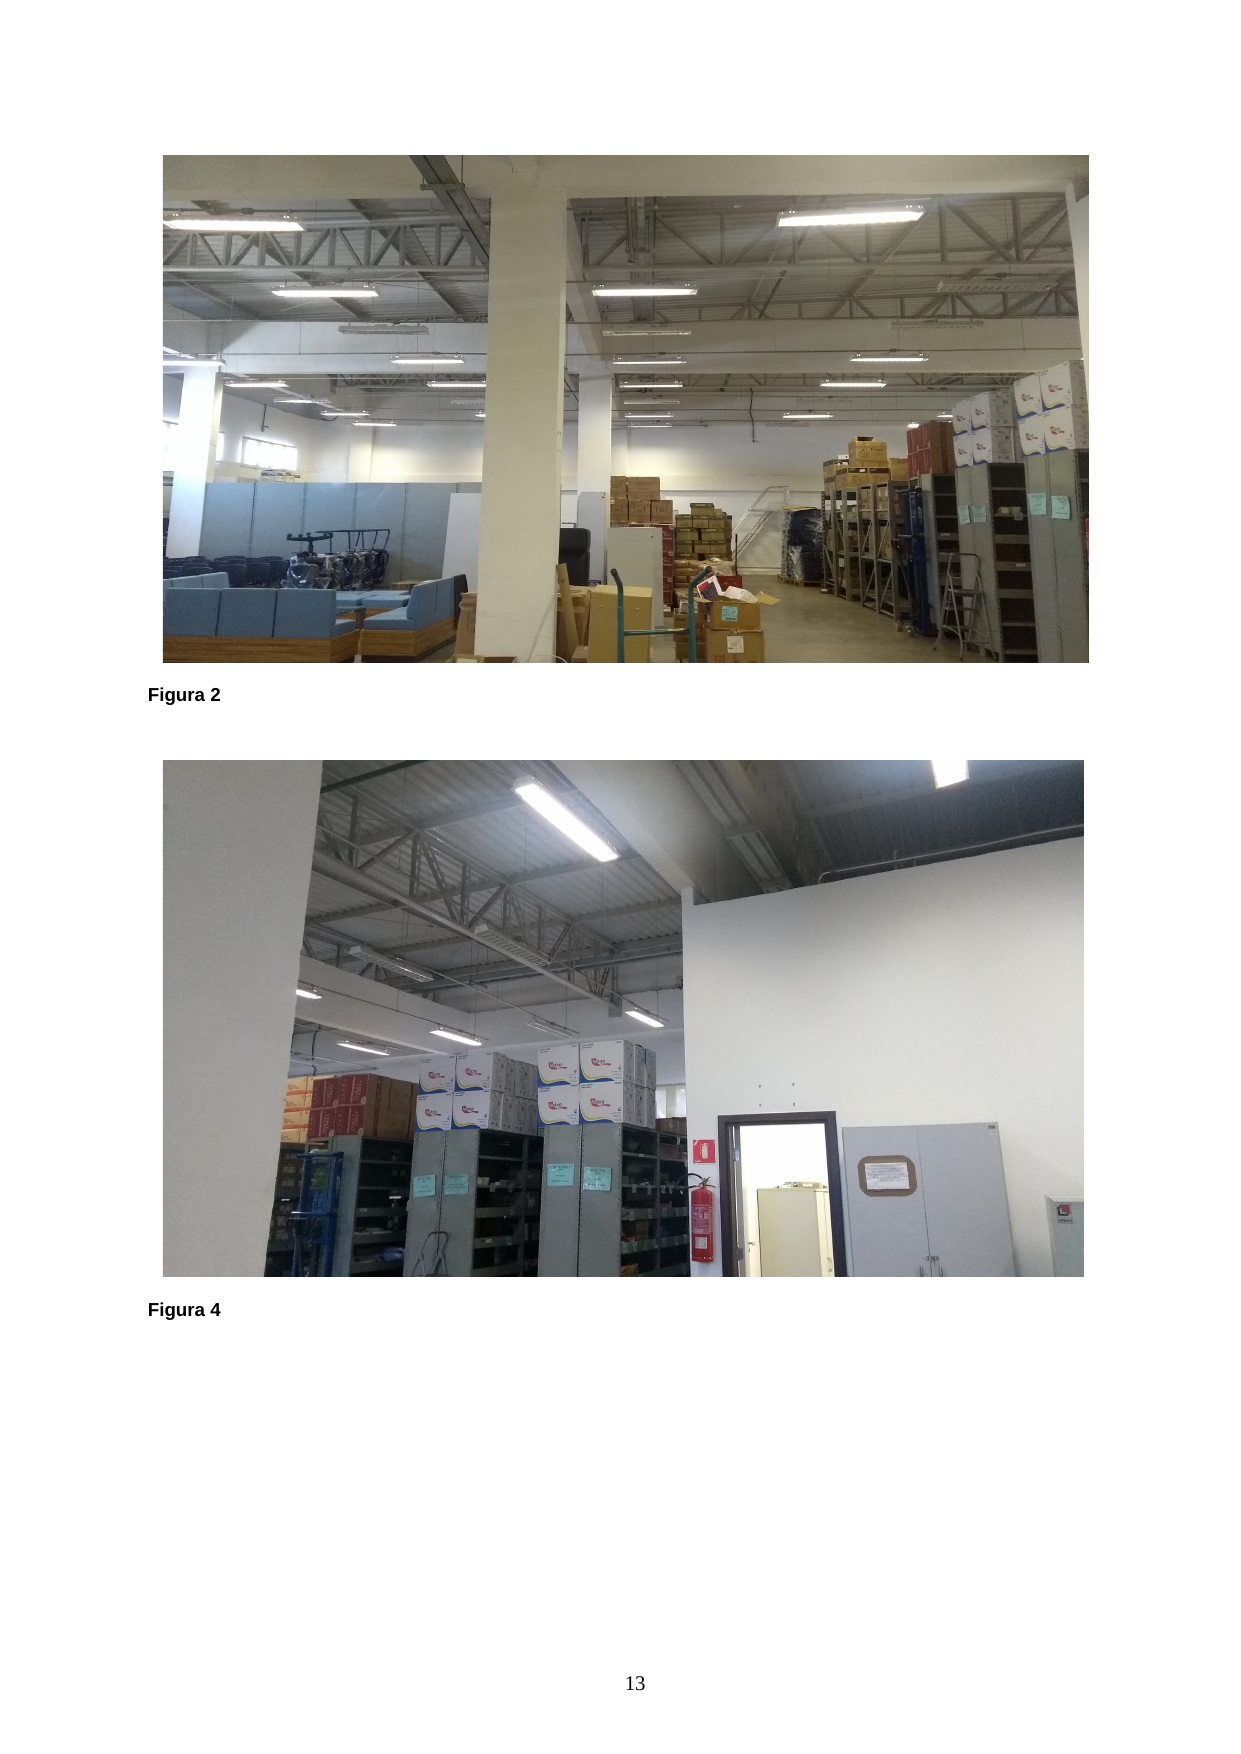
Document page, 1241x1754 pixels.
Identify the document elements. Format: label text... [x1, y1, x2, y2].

text Figura 2 [148, 684, 1122, 706]
picture [162, 155, 1089, 663]
text Figura 4 [148, 1299, 1122, 1320]
picture [162, 760, 1084, 1277]
